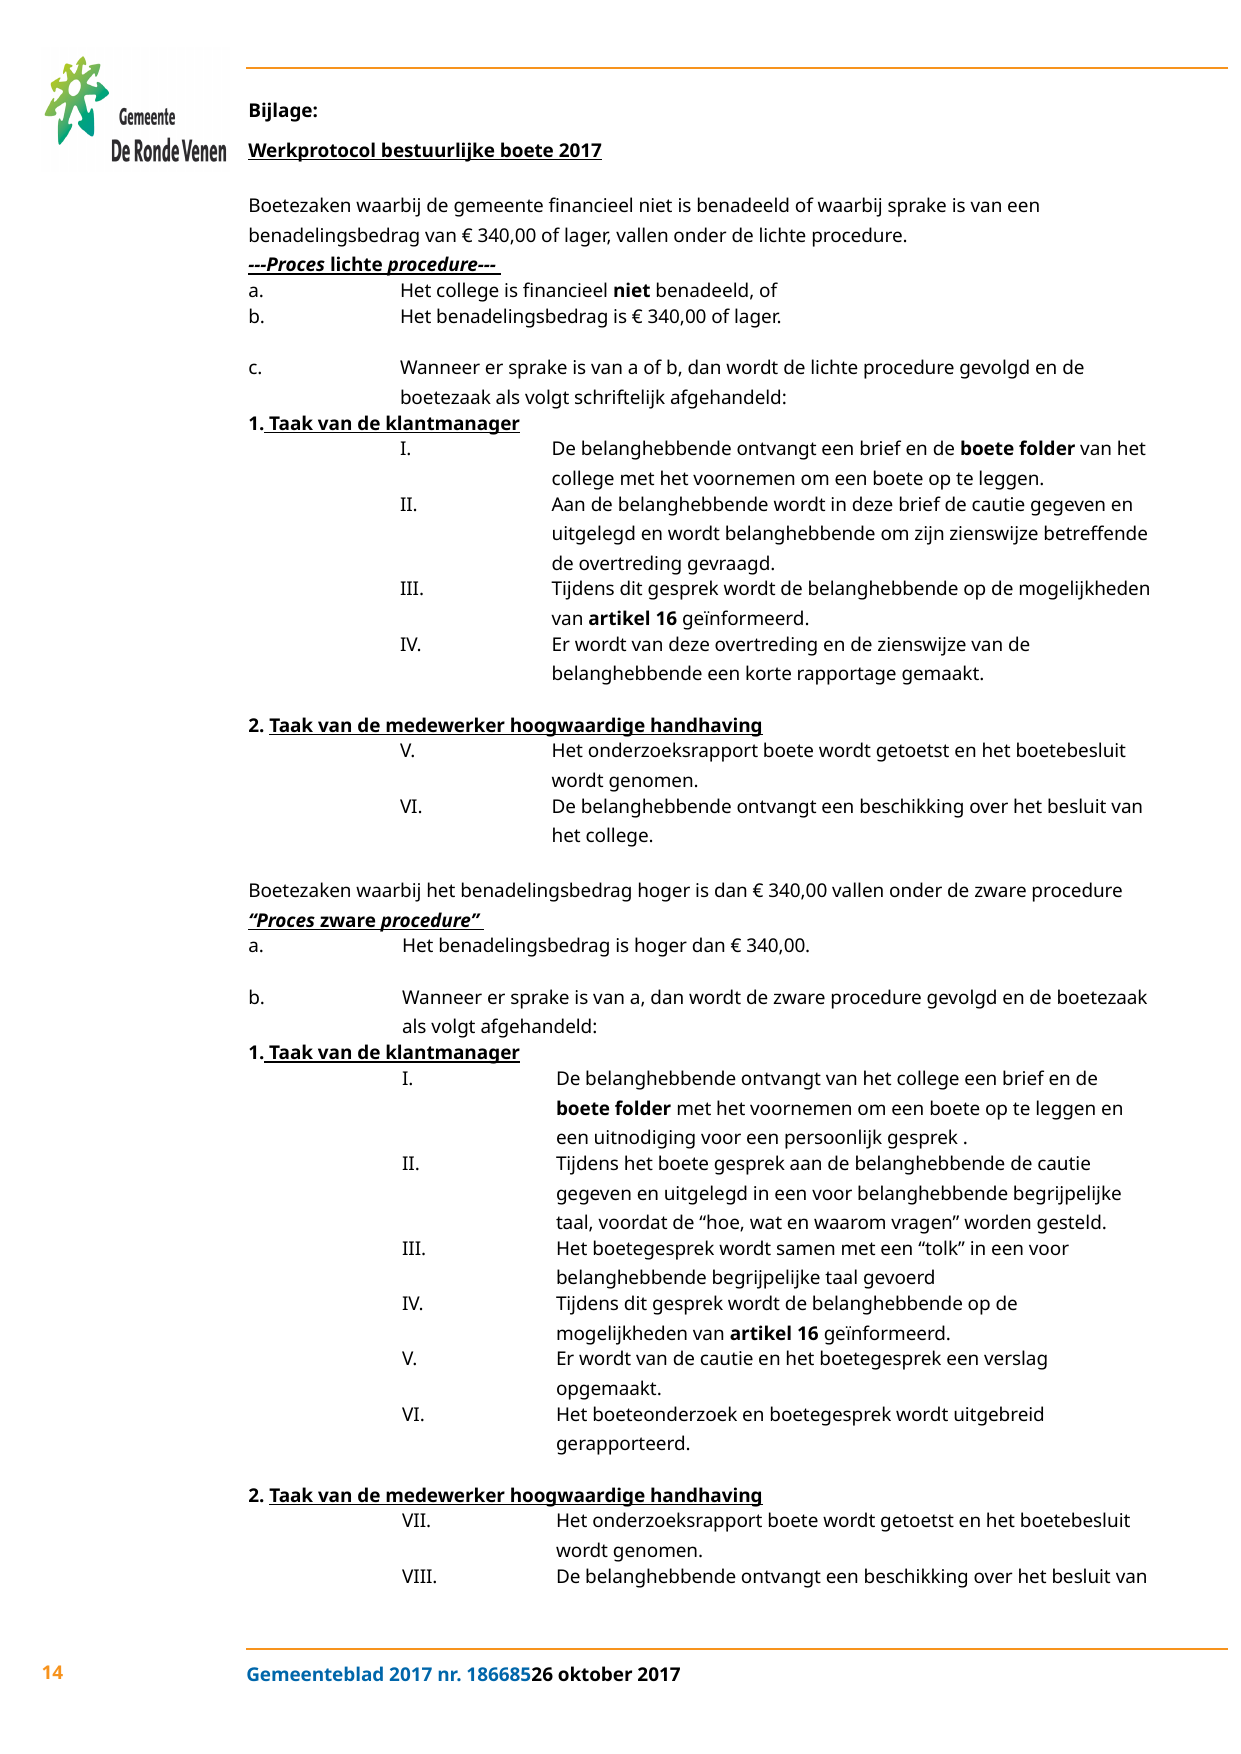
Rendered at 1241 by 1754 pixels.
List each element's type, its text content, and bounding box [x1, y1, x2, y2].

picture [41, 47, 231, 172]
table_cell III. [400, 576, 551, 631]
table_cell VI. [400, 793, 551, 848]
table_cell [248, 1508, 402, 1563]
text Boetezaken waarbij de gemeente financieel niet is benadeeld of waarbij sprake is van een benadelingsbedrag van € 340,00 of lager, vallen onder de lichte procedure. [248, 192, 1152, 247]
table_cell c. [248, 354, 400, 410]
table_cell Het college is financieel niet benadeeld, of [400, 277, 1152, 303]
table_cell [248, 1150, 402, 1235]
table_cell VI. [402, 1401, 556, 1456]
text Boetezaken waarbij het benadelingsbedrag hoger is dan € 340,00 vallen onder de zware procedure [248, 877, 1152, 903]
table_cell 2. Taak van de medewerker hoogwaardige handhaving [248, 1482, 1152, 1508]
table_cell V. [400, 738, 551, 793]
table_cell [248, 1401, 402, 1456]
table_cell [400, 686, 551, 712]
table_cell b. [248, 984, 402, 1039]
table_cell [248, 576, 400, 631]
table_cell II. [400, 491, 551, 576]
table_cell VIII. [402, 1563, 556, 1589]
table_cell 1. Taak van de klantmanager [248, 410, 1152, 435]
table_cell I. [400, 435, 551, 491]
table_cell Tijdens het boete gesprek aan de belanghebbende de cautie gegeven en uitgelegd in een voor belanghebbende begrijpelijke taal, voordat de “hoe, wat en waarom vragen” worden gesteld. [556, 1150, 1152, 1235]
table_cell Wanneer er sprake is van a, dan wordt de zware procedure gevolgd en de boetezaak als volgt afgehandeld: [402, 984, 1152, 1039]
table_cell [248, 848, 400, 874]
table_cell [248, 686, 400, 712]
table_header ---Proces lichte procedure--- [248, 251, 1152, 277]
table_cell [248, 1456, 402, 1482]
table_cell 1. Taak van de klantmanager [248, 1040, 1152, 1065]
table_cell Tijdens dit gesprek wordt de belanghebbende op de mogelijkheden van artikel 16 geïnformeerd. [551, 576, 1152, 631]
table_cell [248, 1346, 402, 1401]
table_cell Het boeteonderzoek en boetegesprek wordt uitgebreid gerapporteerd. [556, 1401, 1152, 1456]
table_cell Er wordt van de cautie en het boetegesprek een verslag opgemaakt. [556, 1346, 1152, 1401]
text Werkprotocol bestuurlijke boete 2017 [248, 137, 1152, 163]
table_cell [402, 1456, 556, 1482]
table_cell Aan de belanghebbende wordt in deze brief de cautie gegeven en uitgelegd en wordt belanghebbende om zijn zienswijze betreffende de overtreding gevraagd. [551, 491, 1152, 576]
table_cell a. [248, 933, 402, 958]
table_cell [248, 1290, 402, 1346]
table_cell De belanghebbende ontvangt een brief en de boete folder van het college met het voornemen om een boete op te leggen. [551, 435, 1152, 491]
table_cell IV. [402, 1290, 556, 1346]
table_cell [248, 329, 1152, 354]
table_cell I. [402, 1065, 556, 1150]
table_cell Het onderzoeksrapport boete wordt getoetst en het boetebesluit wordt genomen. [556, 1508, 1152, 1563]
table_cell II. [402, 1150, 556, 1235]
table_header “Proces zware procedure” [248, 907, 1152, 933]
table_cell a. [248, 277, 400, 303]
table_cell 2. Taak van de medewerker hoogwaardige handhaving [248, 712, 1152, 738]
table_cell [248, 738, 400, 793]
table_cell [248, 1235, 402, 1290]
table_cell Tijdens dit gesprek wordt de belanghebbende op de mogelijkheden van artikel 16 geïnformeerd. [556, 1290, 1152, 1346]
table_cell [248, 1563, 402, 1589]
text Bijlage: [248, 95, 1152, 123]
table_cell [248, 631, 400, 686]
table_cell Wanneer er sprake is van a of b, dan wordt de lichte procedure gevolgd en de boetezaak als volgt schriftelijk afgehandeld: [400, 354, 1152, 410]
table_cell [248, 435, 400, 491]
table_cell VII. [402, 1508, 556, 1563]
table_cell [400, 848, 551, 874]
table_cell Het benadelingsbedrag is € 340,00 of lager. [400, 303, 1152, 329]
table_cell Er wordt van deze overtreding en de zienswijze van de belanghebbende een korte rapportage gemaakt. [551, 631, 1152, 686]
table_cell De belanghebbende ontvangt een beschikking over het besluit van het college. [551, 793, 1152, 848]
table_cell [551, 848, 1152, 874]
table_cell [248, 1065, 402, 1150]
table_cell III. [402, 1235, 556, 1290]
table_cell IV. [400, 631, 551, 686]
table_cell V. [402, 1346, 556, 1401]
table_cell Het onderzoeksrapport boete wordt getoetst en het boetebesluit wordt genomen. [551, 738, 1152, 793]
table_cell [551, 686, 1152, 712]
table_cell b. [248, 303, 400, 329]
table_cell [556, 1456, 1152, 1482]
table_cell De belanghebbende ontvangt een beschikking over het besluit van [556, 1563, 1152, 1589]
table_cell Het benadelingsbedrag is hoger dan € 340,00. [402, 933, 1152, 958]
table_cell [248, 491, 400, 576]
table_cell De belanghebbende ontvangt van het college een brief en de boete folder met het voornemen om een boete op te leggen en een uitnodiging voor een persoonlijk gesprek . [556, 1065, 1152, 1150]
table_cell Het boetegesprek wordt samen met een “tolk” in een voor belanghebbende begrijpelijke taal gevoerd [556, 1235, 1152, 1290]
table_cell [248, 959, 1152, 984]
table_cell [248, 793, 400, 848]
